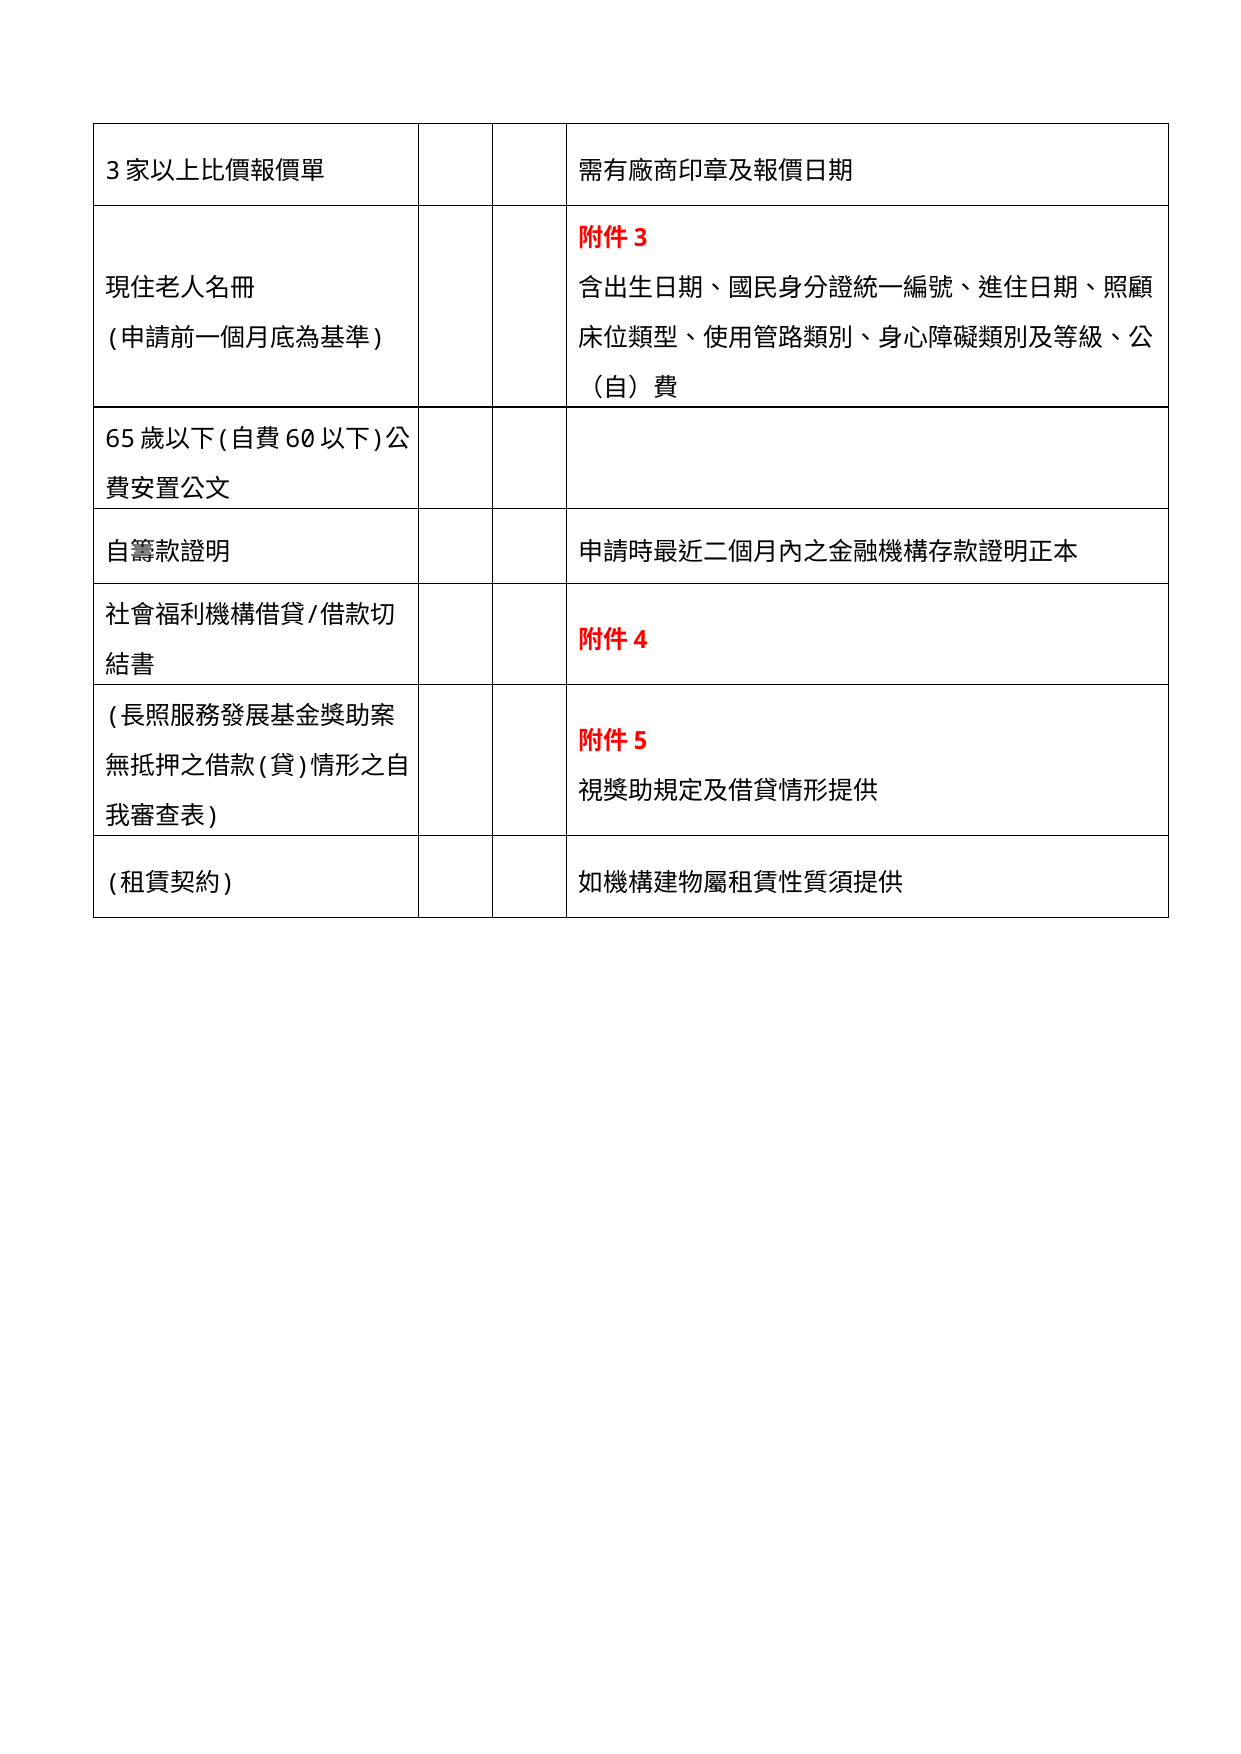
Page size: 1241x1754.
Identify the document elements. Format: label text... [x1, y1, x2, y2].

table_cell [493, 584, 566, 683]
table_cell [493, 836, 566, 917]
table_cell [419, 206, 492, 406]
table_cell (租賃契約) [94, 836, 418, 917]
table_cell 需有廠商印章及報價日期 [567, 124, 1168, 205]
table_cell 社會福利機構借貸/借款切結書 [94, 584, 418, 683]
table_cell [419, 836, 492, 917]
table_cell [493, 408, 566, 507]
table_cell [493, 206, 566, 406]
table_cell 65歲以下(自費60以下)公費安置公文 [94, 408, 418, 507]
table_cell 如機構建物屬租賃性質須提供 [567, 836, 1168, 917]
table_cell [493, 124, 566, 205]
table_cell [419, 584, 492, 683]
table_cell (長照服務發展基金獎助案無抵押之借款(貸)情形之自我審查表) [94, 685, 418, 834]
table_cell [493, 685, 566, 834]
table_cell [419, 408, 492, 507]
table_cell 申請時最近二個月內之金融機構存款證明正本 [567, 509, 1168, 582]
table_cell 現住老人名冊 (申請前一個月底為基準) [94, 206, 418, 406]
table_cell [567, 408, 1168, 507]
table_cell 3家以上比價報價單 [94, 124, 418, 205]
table_cell 自籌款證明 [94, 509, 418, 582]
table_cell 附件5 視獎助規定及借貸情形提供 [567, 685, 1168, 834]
table_cell 附件3 含出生日期、國民身分證統一編號、進住日期、照顧床位類型、使用管路類別、身心障礙類別及等級、公（自）費 [567, 206, 1168, 406]
table_cell [493, 509, 566, 582]
table_cell [419, 124, 492, 205]
table_cell [419, 685, 492, 834]
table_cell [419, 509, 492, 582]
table_cell 附件4 [567, 584, 1168, 683]
